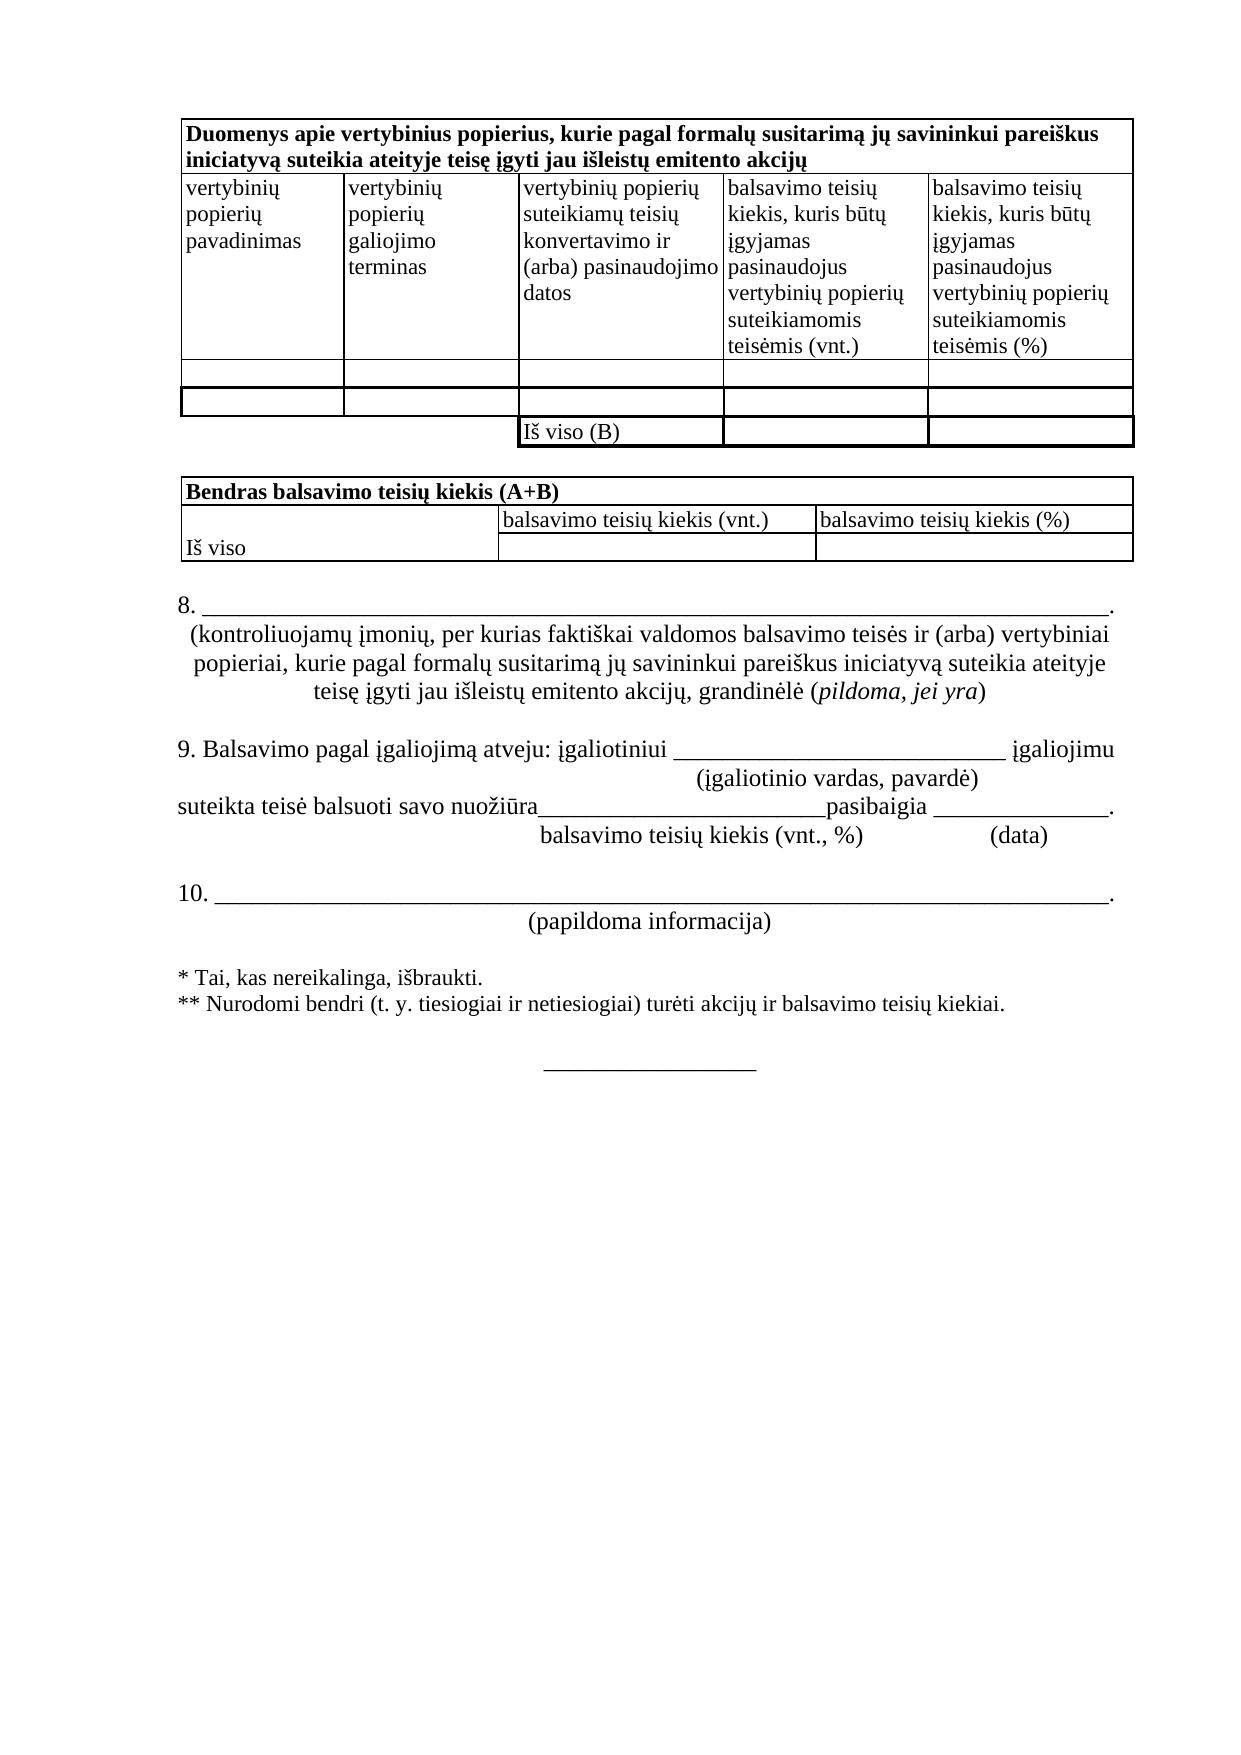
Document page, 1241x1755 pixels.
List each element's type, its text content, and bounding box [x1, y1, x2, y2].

text suteikta teisė balsuoti savo nuožiūra pasibaigia ______________. [177, 791, 1122, 820]
table_cell [924, 360, 928, 386]
text _________________ [177, 1045, 1122, 1074]
table_cell [494, 506, 498, 532]
text balsavimo teisių kiekis (vnt., %) (data) [540, 820, 1122, 849]
table_cell [182, 360, 186, 386]
text (papildoma informacija) [177, 906, 1122, 935]
table_cell [724, 360, 728, 386]
text (kontroliuojamų įmonių, per kurias faktiškai valdomos balsavimo teisės ir (arba) vertybiniai popieriai, kurie pagal formalų susitarimą jų savininkui pareiškus iniciatyvą suteikia ateityje teisę įgyti jau išleistų emitento akcijų, grandinėlė (pildoma, jei yra) [177, 619, 1122, 705]
text 8. . [177, 590, 1122, 619]
table_cell [181, 417, 517, 444]
table_cell vertybinių popierių suteikiamų teisių konvertavimo ir (arba) pasinaudojimo datos [520, 174, 723, 358]
table_cell [719, 360, 723, 386]
text (įgaliotinio vardas, pavardė) [552, 763, 1122, 791]
table_cell [182, 506, 186, 532]
table_cell [719, 389, 723, 415]
text 10. . [177, 878, 1122, 906]
text ** Nurodomi bendri (t. y. tiesiogiai ir netiesiogiai) turėti akcijų ir balsavimo teisių kiekiai. [177, 990, 1122, 1017]
table_cell [499, 534, 503, 560]
table_cell vertybinių popierių galiojimo terminas [345, 174, 518, 358]
text 9. Balsavimo pagal įgaliojimą atveju: įgaliotiniui įgaliojimu [177, 734, 1122, 763]
text * Tai, kas nereikalinga, išbraukti. [177, 964, 1122, 990]
table_cell Iš viso [182, 532, 498, 560]
table_cell vertybinių popierių pavadinimas [182, 174, 343, 358]
